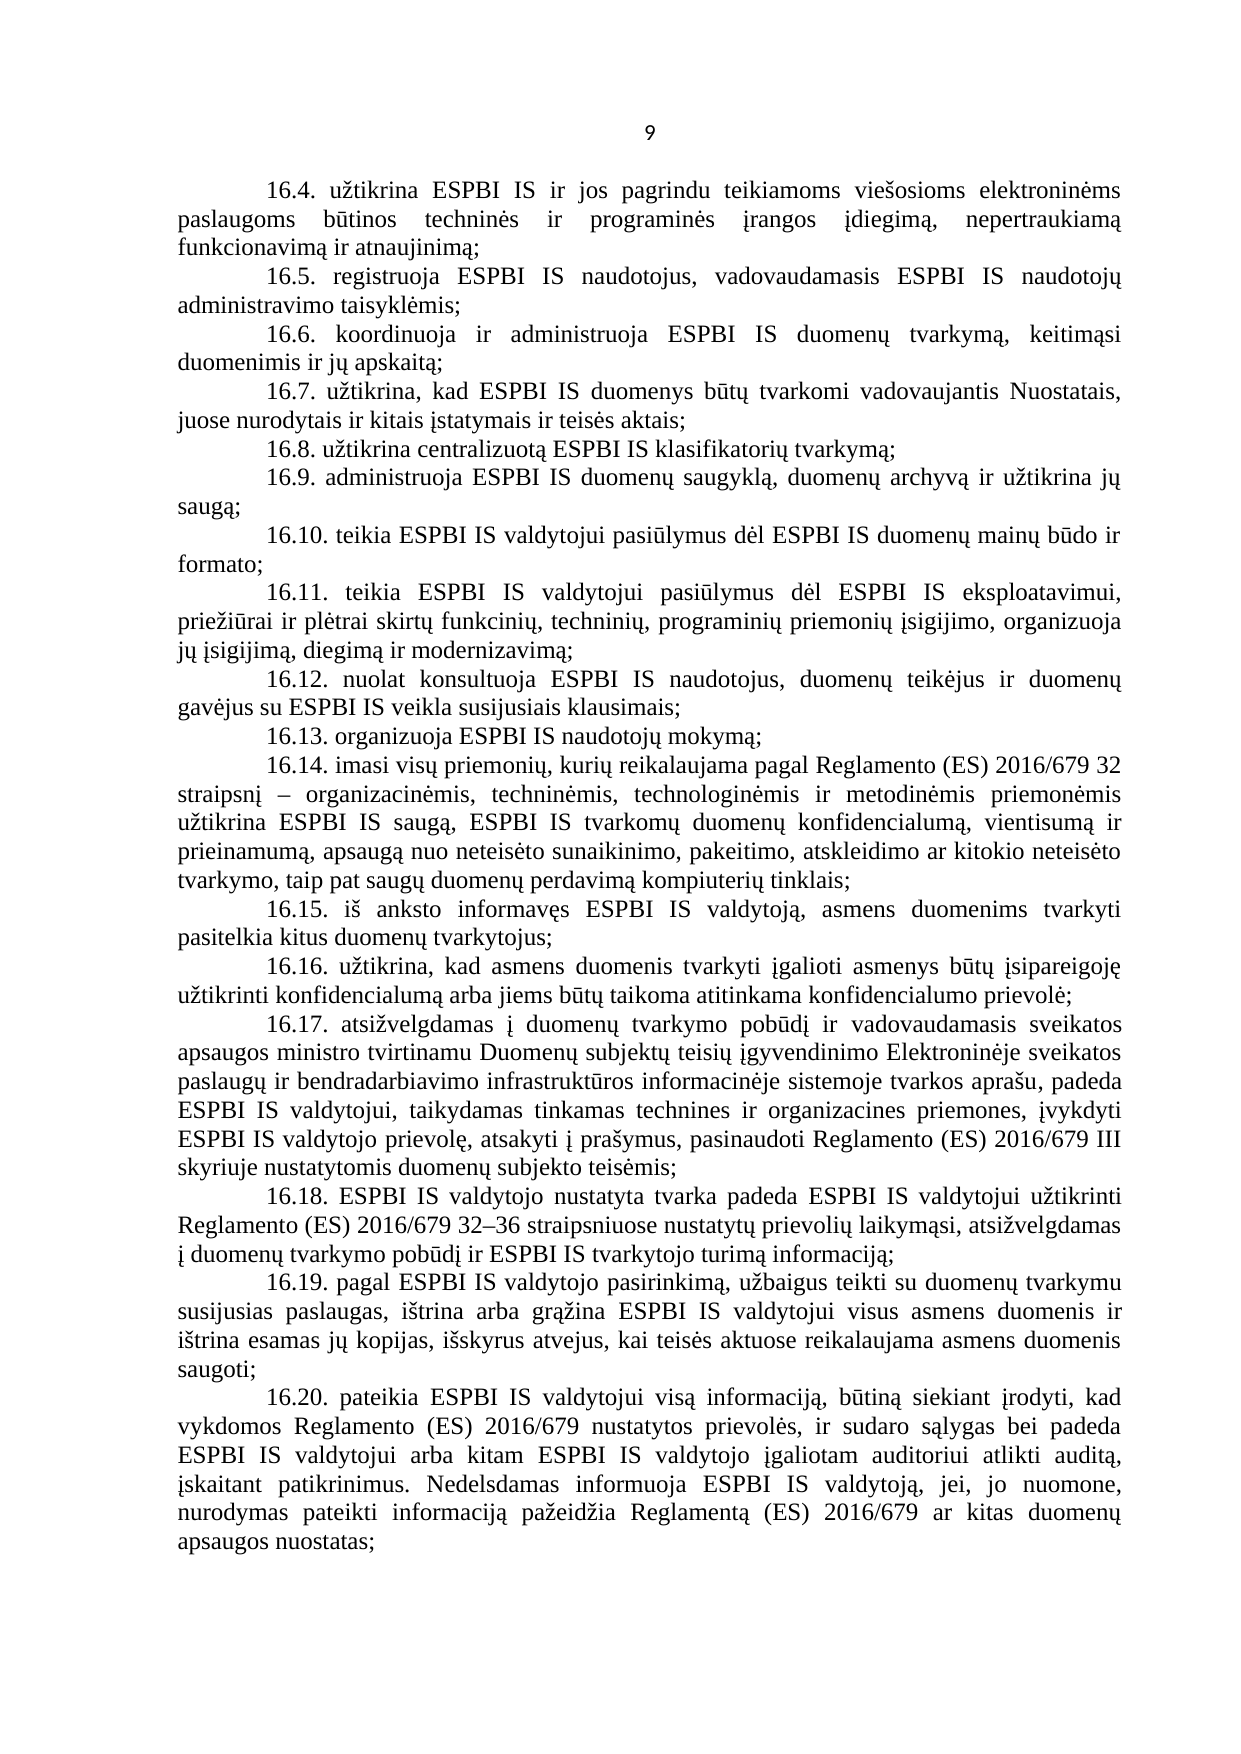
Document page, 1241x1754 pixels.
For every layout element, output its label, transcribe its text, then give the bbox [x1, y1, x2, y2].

text 16.4. užtikrina ESPBI IS ir jos pagrindu teikiamoms viešosioms elektroninėms paslaugoms būtinos techninės ir programinės įrangos įdiegimą, nepertraukiamą funkcionavimą ir atnaujinimą; [177, 175, 1122, 261]
text 16.10. teikia ESPBI IS valdytojui pasiūlymus dėl ESPBI IS duomenų mainų būdo ir formato; [177, 520, 1122, 577]
text 16.13. organizuoja ESPBI IS naudotojų mokymą; [177, 721, 1122, 750]
text 16.16. užtikrina, kad asmens duomenis tvarkyti įgalioti asmenys būtų įsipareigoję užtikrinti konfidencialumą arba jiems būtų taikoma atitinkama konfidencialumo prievolė; [177, 951, 1122, 1009]
text 16.19. pagal ESPBI IS valdytojo pasirinkimą, užbaigus teikti su duomenų tvarkymu susijusias paslaugas, ištrina arba grąžina ESPBI IS valdytojui visus asmens duomenis ir ištrina esamas jų kopijas, išskyrus atvejus, kai teisės aktuose reikalaujama asmens duomenis saugoti; [177, 1267, 1122, 1382]
text 16.20. pateikia ESPBI IS valdytojui visą informaciją, būtiną siekiant įrodyti, kad vykdomos Reglamento (ES) 2016/679 nustatytos prievolės, ir sudaro sąlygas bei padeda ESPBI IS valdytojui arba kitam ESPBI IS valdytojo įgaliotam auditoriui atlikti auditą, įskaitant patikrinimus. Nedelsdamas informuoja ESPBI IS valdytoją, jei, jo nuomone, nurodymas pateikti informaciją pažeidžia Reglamentą (ES) 2016/679 ar kitas duomenų apsaugos nuostatas; [177, 1382, 1122, 1555]
text 16.15. iš anksto informavęs ESPBI IS valdytoją, asmens duomenims tvarkyti pasitelkia kitus duomenų tvarkytojus; [177, 894, 1122, 951]
text 16.12. nuolat konsultuoja ESPBI IS naudotojus, duomenų teikėjus ir duomenų gavėjus su ESPBI IS veikla susijusiais klausimais; [177, 664, 1122, 721]
text 16.14. imasi visų priemonių, kurių reikalaujama pagal Reglamento (ES) 2016/679 32 straipsnį – organizacinėmis, techninėmis, technologinėmis ir metodinėmis priemonėmis užtikrina ESPBI IS saugą, ESPBI IS tvarkomų duomenų konfidencialumą, vientisumą ir prieinamumą, apsaugą nuo neteisėto sunaikinimo, pakeitimo, atskleidimo ar kitokio neteisėto tvarkymo, taip pat saugų duomenų perdavimą kompiuterių tinklais; [177, 750, 1122, 894]
text 16.6. koordinuoja ir administruoja ESPBI IS duomenų tvarkymą, keitimąsi duomenimis ir jų apskaitą; [177, 319, 1122, 376]
text 16.8. užtikrina centralizuotą ESPBI IS klasifikatorių tvarkymą; [177, 434, 1122, 462]
text 16.17. atsižvelgdamas į duomenų tvarkymo pobūdį ir vadovaudamasis sveikatos apsaugos ministro tvirtinamu Duomenų subjektų teisių įgyvendinimo Elektroninėje sveikatos paslaugų ir bendradarbiavimo infrastruktūros informacinėje sistemoje tvarkos aprašu, padeda ESPBI IS valdytojui, taikydamas tinkamas technines ir organizacines priemones, įvykdyti ESPBI IS valdytojo prievolę, atsakyti į prašymus, pasinaudoti Reglamento (ES) 2016/679 III skyriuje nustatytomis duomenų subjekto teisėmis; [177, 1009, 1122, 1181]
text 16.18. ESPBI IS valdytojo nustatyta tvarka padeda ESPBI IS valdytojui užtikrinti Reglamento (ES) 2016/679 32–36 straipsniuose nustatytų prievolių laikymąsi, atsižvelgdamas į duomenų tvarkymo pobūdį ir ESPBI IS tvarkytojo turimą informaciją; [177, 1181, 1122, 1267]
text 16.7. užtikrina, kad ESPBI IS duomenys būtų tvarkomi vadovaujantis Nuostatais, juose nurodytais ir kitais įstatymais ir teisės aktais; [177, 376, 1122, 434]
text 16.11. teikia ESPBI IS valdytojui pasiūlymus dėl ESPBI IS eksploatavimui, priežiūrai ir plėtrai skirtų funkcinių, techninių, programinių priemonių įsigijimo, organizuoja jų įsigijimą, diegimą ir modernizavimą; [177, 577, 1122, 664]
text 16.5. registruoja ESPBI IS naudotojus, vadovaudamasis ESPBI IS naudotojų administravimo taisyklėmis; [177, 261, 1122, 319]
text 16.9. administruoja ESPBI IS duomenų saugyklą, duomenų archyvą ir užtikrina jų saugą; [177, 462, 1122, 520]
